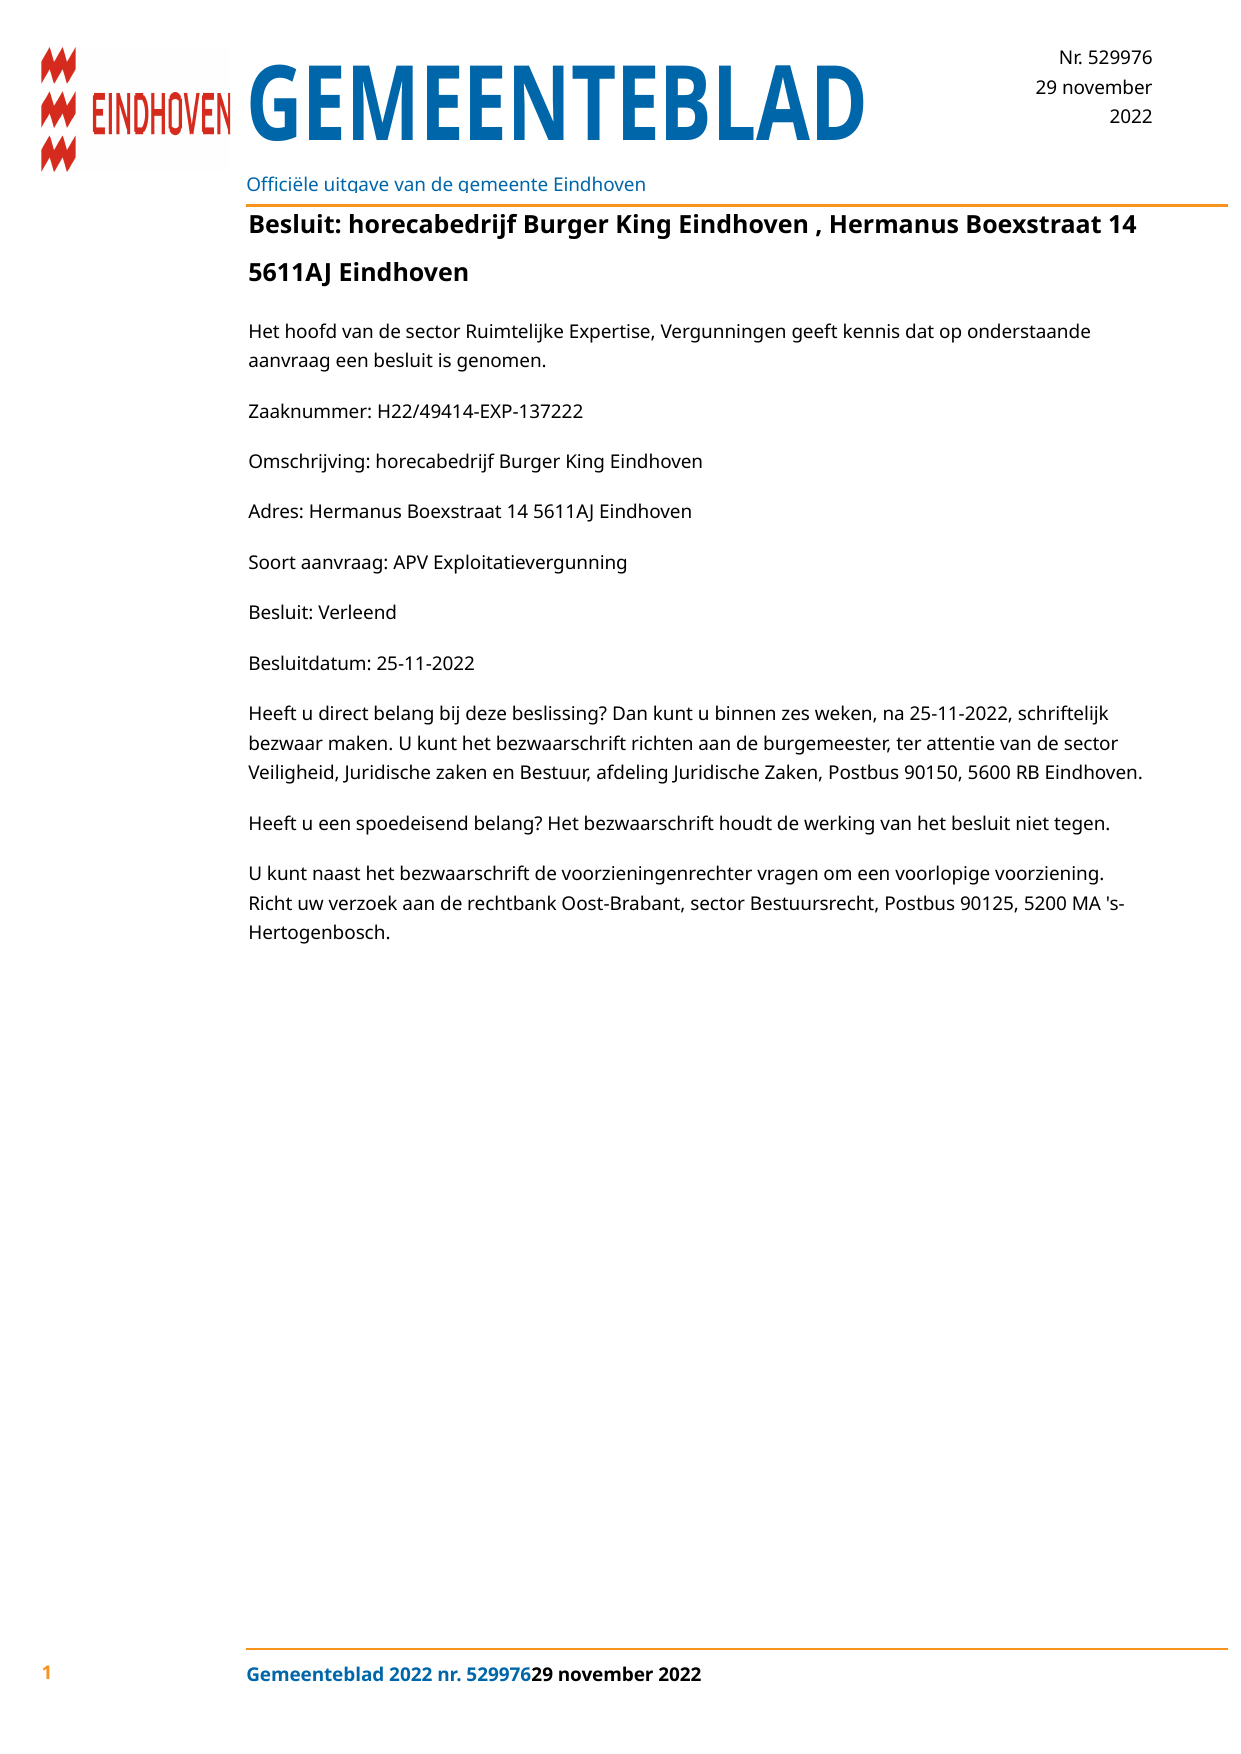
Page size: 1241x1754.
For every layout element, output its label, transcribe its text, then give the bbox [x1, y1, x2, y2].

text Besluit: horecabedrijf Burger King Eindhoven , Hermanus Boexstraat 14 5611AJ Eindhoven [248, 207, 1152, 288]
text Omschrijving: horecabedrijf Burger King Eindhoven [248, 448, 1152, 474]
text U kunt naast het bezwaarschrift de voorzieningenrechter vragen om een voorlopige voorziening. Richt uw verzoek aan de rechtbank Oost-Brabant, sector Bestuursrecht, Postbus 90125, 5200 MA 's-Hertogenbosch. [248, 860, 1152, 945]
picture [41, 47, 231, 172]
text Het hoofd van de sector Ruimtelijke Expertise, Vergunningen geeft kennis dat op onderstaande aanvraag een besluit is genomen. [248, 318, 1152, 373]
text Adres: Hermanus Boexstraat 14 5611AJ Eindhoven [248, 499, 1152, 524]
text Besluit: Verleend [248, 599, 1152, 625]
text Heeft u direct belang bij deze beslissing? Dan kunt u binnen zes weken, na 25-11-2022, schriftelijk bezwaar maken. U kunt het bezwaarschrift richten aan de burgemeester, ter attentie van de sector Veiligheid, Juridische zaken en Bestuur, afdeling Juridische Zaken, Postbus 90150, 5600 RB Eindhoven. [248, 700, 1152, 785]
text Soort aanvraag: APV Exploitatievergunning [248, 549, 1152, 575]
text Heeft u een spoedeisend belang? Het bezwaarschrift houdt de werking van het besluit niet tegen. [248, 810, 1152, 836]
text Besluitdatum: 25-11-2022 [248, 650, 1152, 676]
text Zaaknummer: H22/49414-EXP-137222 [248, 398, 1152, 424]
